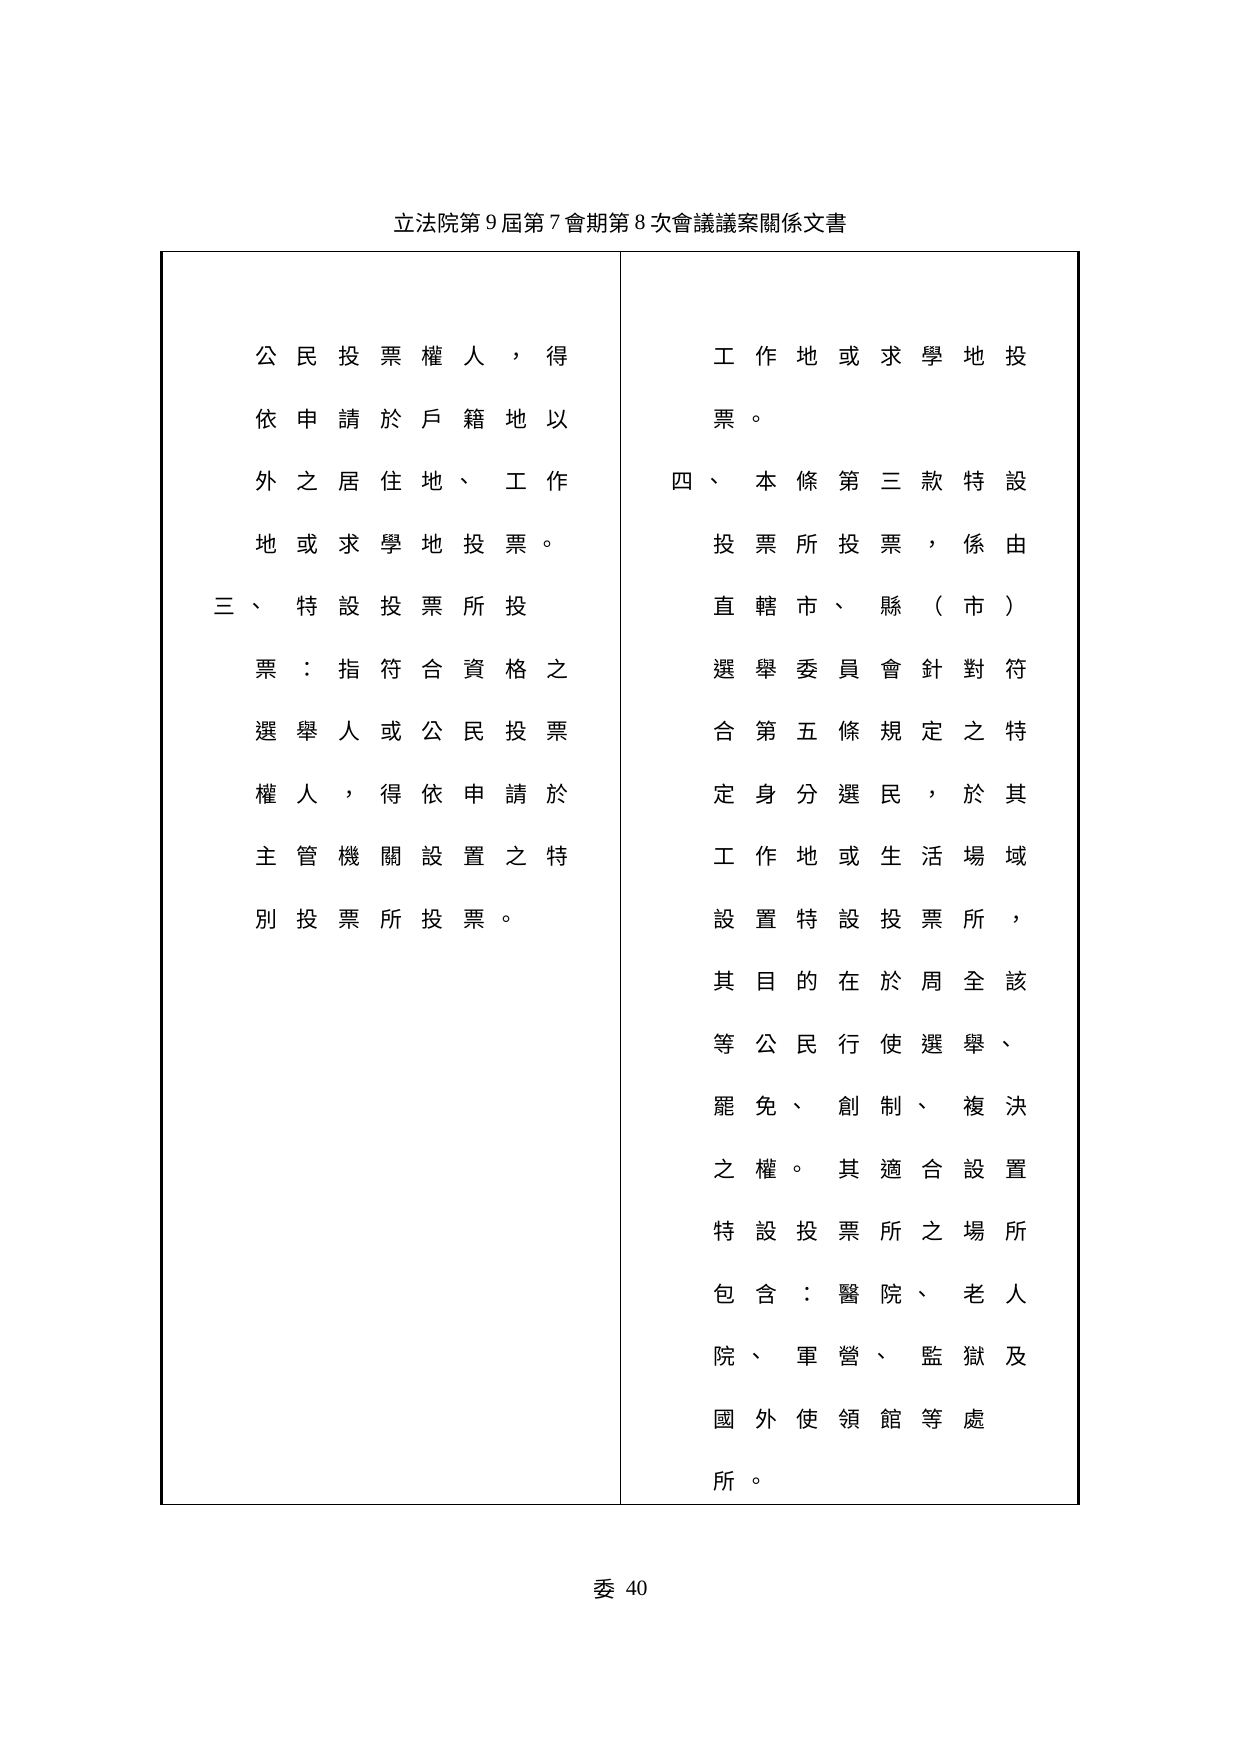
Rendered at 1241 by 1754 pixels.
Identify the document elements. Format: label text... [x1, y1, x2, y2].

table_cell 工作地或求學地投票。 四、本條第三款特設投票所投票，係由直轄市、縣（市）選舉委員會針對符合第五條規定之特定身分選民，於其工作地或生活場域設置特設投票所，其目的在於周全該等公民行使選舉、罷免、創制、複決之權。其適合設置特設投票所之場所包含：醫院、老人院、軍營、監獄及國外使領館等處所。 [621, 252, 1077, 1504]
table_cell 公民投票權人，得依申請於戶籍地以外之居住地、工作地或求學地投票。 三、特設投票所投票：指符合資格之選舉人或公民投票權人，得依申請於主管機關設置之特別投票所投票。 [163, 252, 620, 1504]
